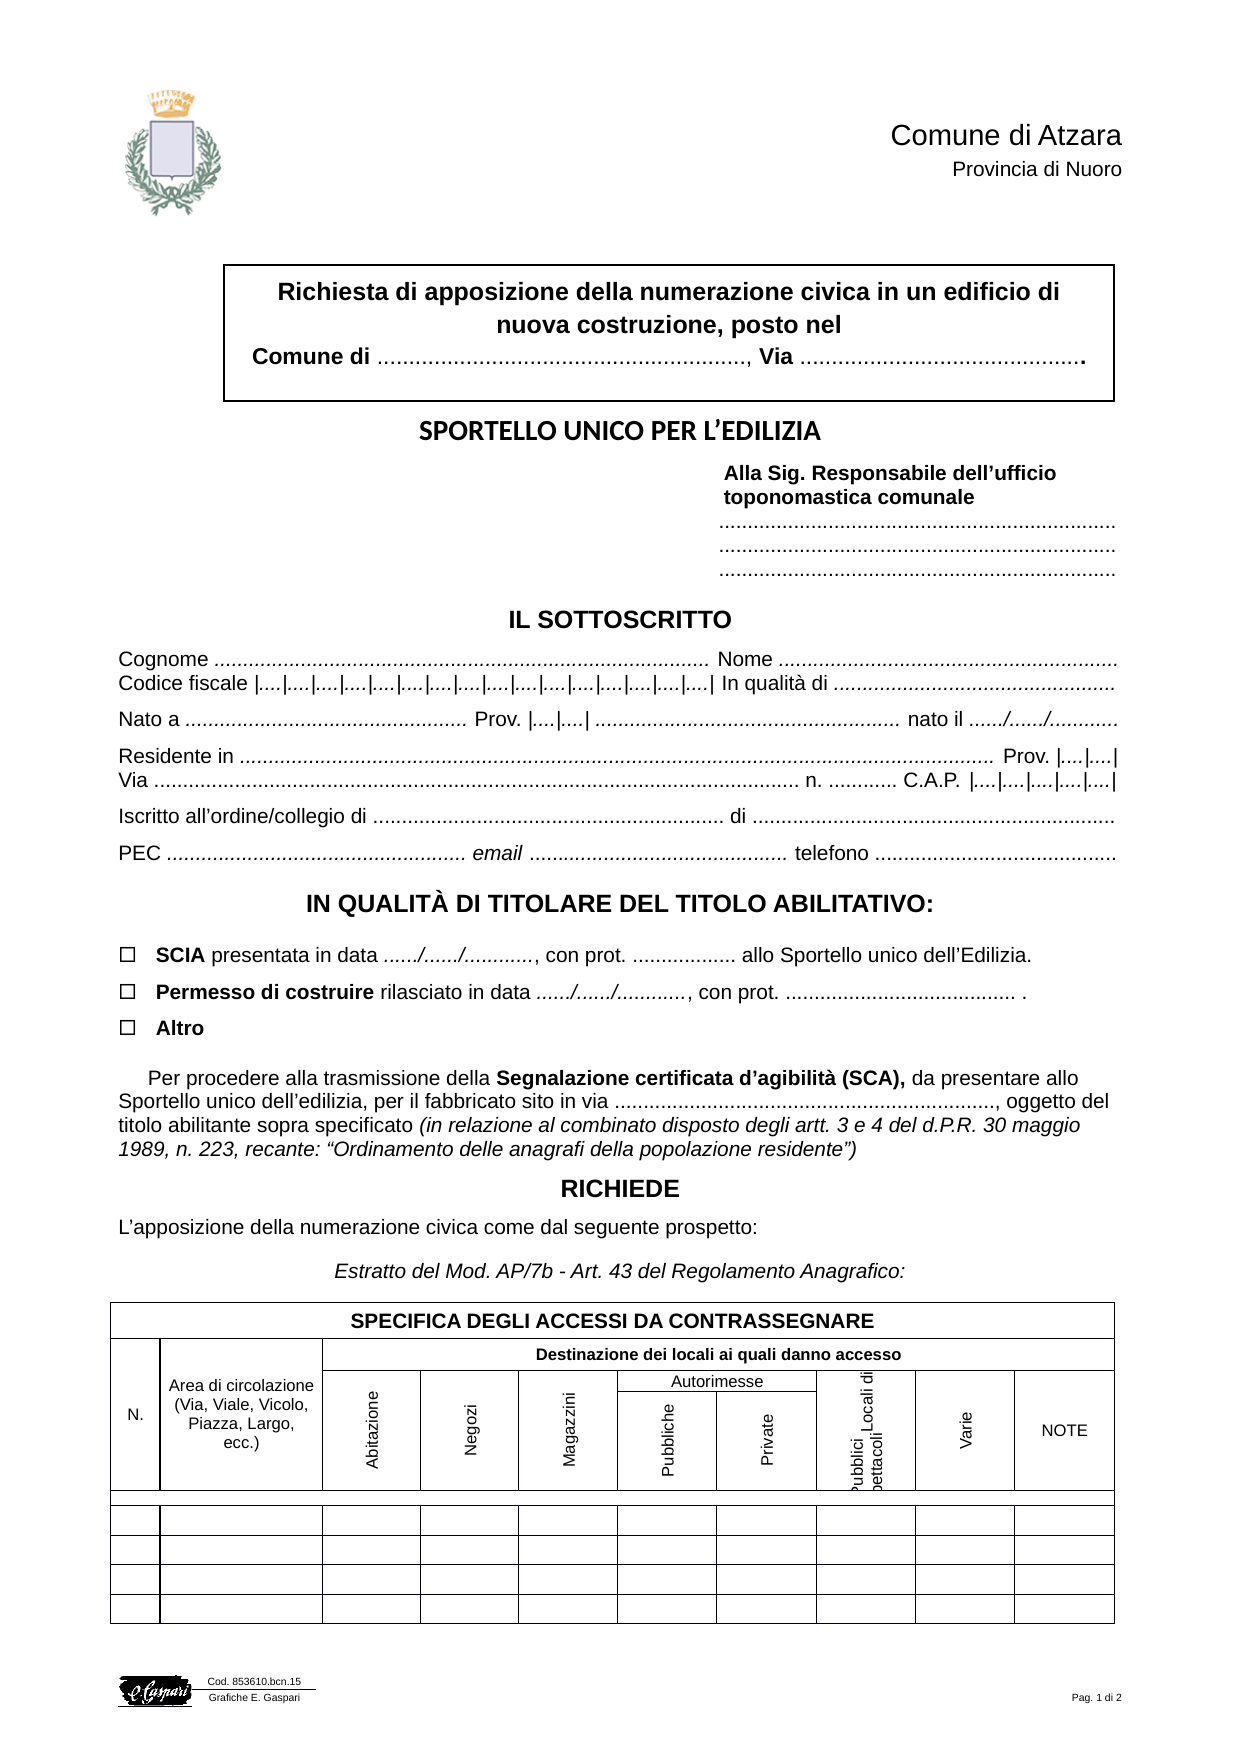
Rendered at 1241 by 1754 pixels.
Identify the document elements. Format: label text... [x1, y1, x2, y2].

table_cell [421, 1536, 518, 1564]
table_cell [519, 1565, 617, 1594]
table_cell [323, 1506, 420, 1534]
table_cell [916, 1506, 1014, 1534]
table_cell [111, 1491, 160, 1505]
table_cell [618, 1565, 716, 1594]
table_cell [817, 1536, 915, 1564]
table_header SPECIFICA DEGLI ACCESSI DA CONTRASSEGNARE [111, 1303, 1114, 1338]
table_cell [111, 1506, 159, 1534]
table_cell [717, 1491, 816, 1505]
table_cell [817, 1565, 915, 1594]
table_cell [618, 1491, 717, 1505]
table_cell Magazzini [519, 1371, 617, 1489]
table_cell [323, 1595, 420, 1623]
table_cell [1015, 1565, 1114, 1594]
subtitle SPORTELLO UNICO PER L’EDILIZIA [118, 412, 1122, 447]
table_cell [421, 1491, 519, 1505]
table_cell Destinazione dei locali ai quali danno accesso [323, 1339, 1114, 1370]
table_cell [916, 1565, 1014, 1594]
picture [122, 87, 224, 219]
text Nato a ................................................. Prov. |....|....| ..................................................... nato il ....../....../............ [118, 707, 1122, 731]
text L’apposizione della numerazione civica come dal seguente prospetto: [118, 1215, 1122, 1239]
text IL SOTTOSCRITTO [118, 605, 1122, 634]
table_cell [323, 1536, 420, 1564]
text IN QUALITÀ DI TITOLARE DEL TITOLO ABILITATIVO: [118, 889, 1122, 918]
table_cell [817, 1595, 915, 1623]
table_cell [519, 1536, 617, 1564]
table_cell [618, 1595, 716, 1623]
text PEC .................................................... email ............................................. telefono .......................................... [118, 840, 1122, 864]
table_cell Varie [916, 1371, 1014, 1489]
table_cell [1015, 1506, 1114, 1534]
text Provincia di Nuoro [224, 157, 1122, 181]
table_cell [421, 1565, 518, 1594]
text Per procedere alla trasmissione della Segnalazione certificata d’agibilità (SCA), da presentare allo Sportello unico dell’edilizia, per il fabbricato sito in via .................................................................., oggetto del titolo abilitante sopra specificato (in relazione al combinato disposto degli artt. 3 e 4 del d.P.R. 30 maggio 1989, n. 223, recante: “Ordinamento delle anagrafi della popolazione residente”) [118, 1065, 1122, 1161]
table_cell [161, 1506, 322, 1534]
table_cell [323, 1565, 420, 1594]
text ..................................................................... [718, 508, 1122, 532]
table_cell NOTE [1015, 1371, 1114, 1489]
text toponomastica comunale [118, 484, 1122, 508]
text Cognome ...................................................................................... Nome ........................................................... Codice fiscale |....|....|....|....|....|....|....|....|....|....|....|....|....|....|....|....| In qualità di ................................................. [118, 647, 1122, 694]
text Estratto del Mod. AP/7b - Art. 43 del Regolamento Anagrafico: [118, 1258, 1122, 1282]
table_cell [916, 1595, 1014, 1623]
list SCIA presentata in data ....../....../............, con prot. .................. allo Sportello unico dell’Edilizia. [118, 943, 1122, 967]
text ..................................................................... [718, 532, 1122, 556]
table_cell [618, 1536, 716, 1564]
table_cell Autorimesse [618, 1371, 816, 1391]
table_cell [111, 1536, 159, 1564]
table_cell [816, 1491, 916, 1505]
table_cell [421, 1595, 518, 1623]
list Permesso di costruire rilasciato in data ....../....../............, con prot. ........................................ . [118, 980, 1122, 1004]
table_cell [1015, 1536, 1114, 1564]
table_cell [1014, 1491, 1114, 1505]
table_cell [519, 1491, 617, 1505]
table_cell [916, 1536, 1014, 1564]
table_cell [717, 1536, 816, 1564]
text ..................................................................... [718, 556, 1122, 580]
table_cell [717, 1595, 816, 1623]
subtitle RICHIEDE [118, 1174, 1122, 1202]
table_cell [322, 1491, 421, 1505]
table_cell Locali di Pubblici spettacoli [817, 1371, 915, 1489]
table_cell [618, 1506, 716, 1534]
table_cell Negozi [421, 1371, 518, 1489]
table_cell [161, 1595, 322, 1623]
picture [118, 1674, 192, 1706]
table_cell [717, 1506, 816, 1534]
table_cell [817, 1506, 915, 1534]
text Comune di Atzara [224, 118, 1122, 152]
table_cell [519, 1595, 617, 1623]
table_cell Abitazione [323, 1371, 420, 1489]
text Iscritto all’ordine/collegio di ............................................................. di ............................................................... [118, 804, 1122, 828]
table_cell Pubbliche [618, 1392, 716, 1489]
table_cell Private [717, 1392, 816, 1489]
text Alla Sig. Responsabile dell’ufficio [118, 461, 1122, 484]
table_cell [519, 1506, 617, 1534]
text Residente in ................................................................................................................................... Prov. |....|....| Via ................................................................................................................ n. ............ C.A.P. |....|....|....|....|....| [118, 743, 1122, 791]
table_cell [111, 1565, 159, 1594]
list Altro [118, 1016, 1122, 1040]
table_cell [1015, 1595, 1114, 1623]
table_cell [111, 1595, 159, 1623]
table_cell N. [111, 1339, 159, 1489]
table_cell [161, 1565, 322, 1594]
table_cell [421, 1506, 518, 1534]
table_cell Area di circolazione (Via, Viale, Vicolo, Piazza, Largo, ecc.) [161, 1339, 322, 1489]
table_cell [916, 1491, 1014, 1505]
table_cell [161, 1536, 322, 1564]
table_cell [717, 1565, 816, 1594]
table_cell [160, 1491, 322, 1505]
